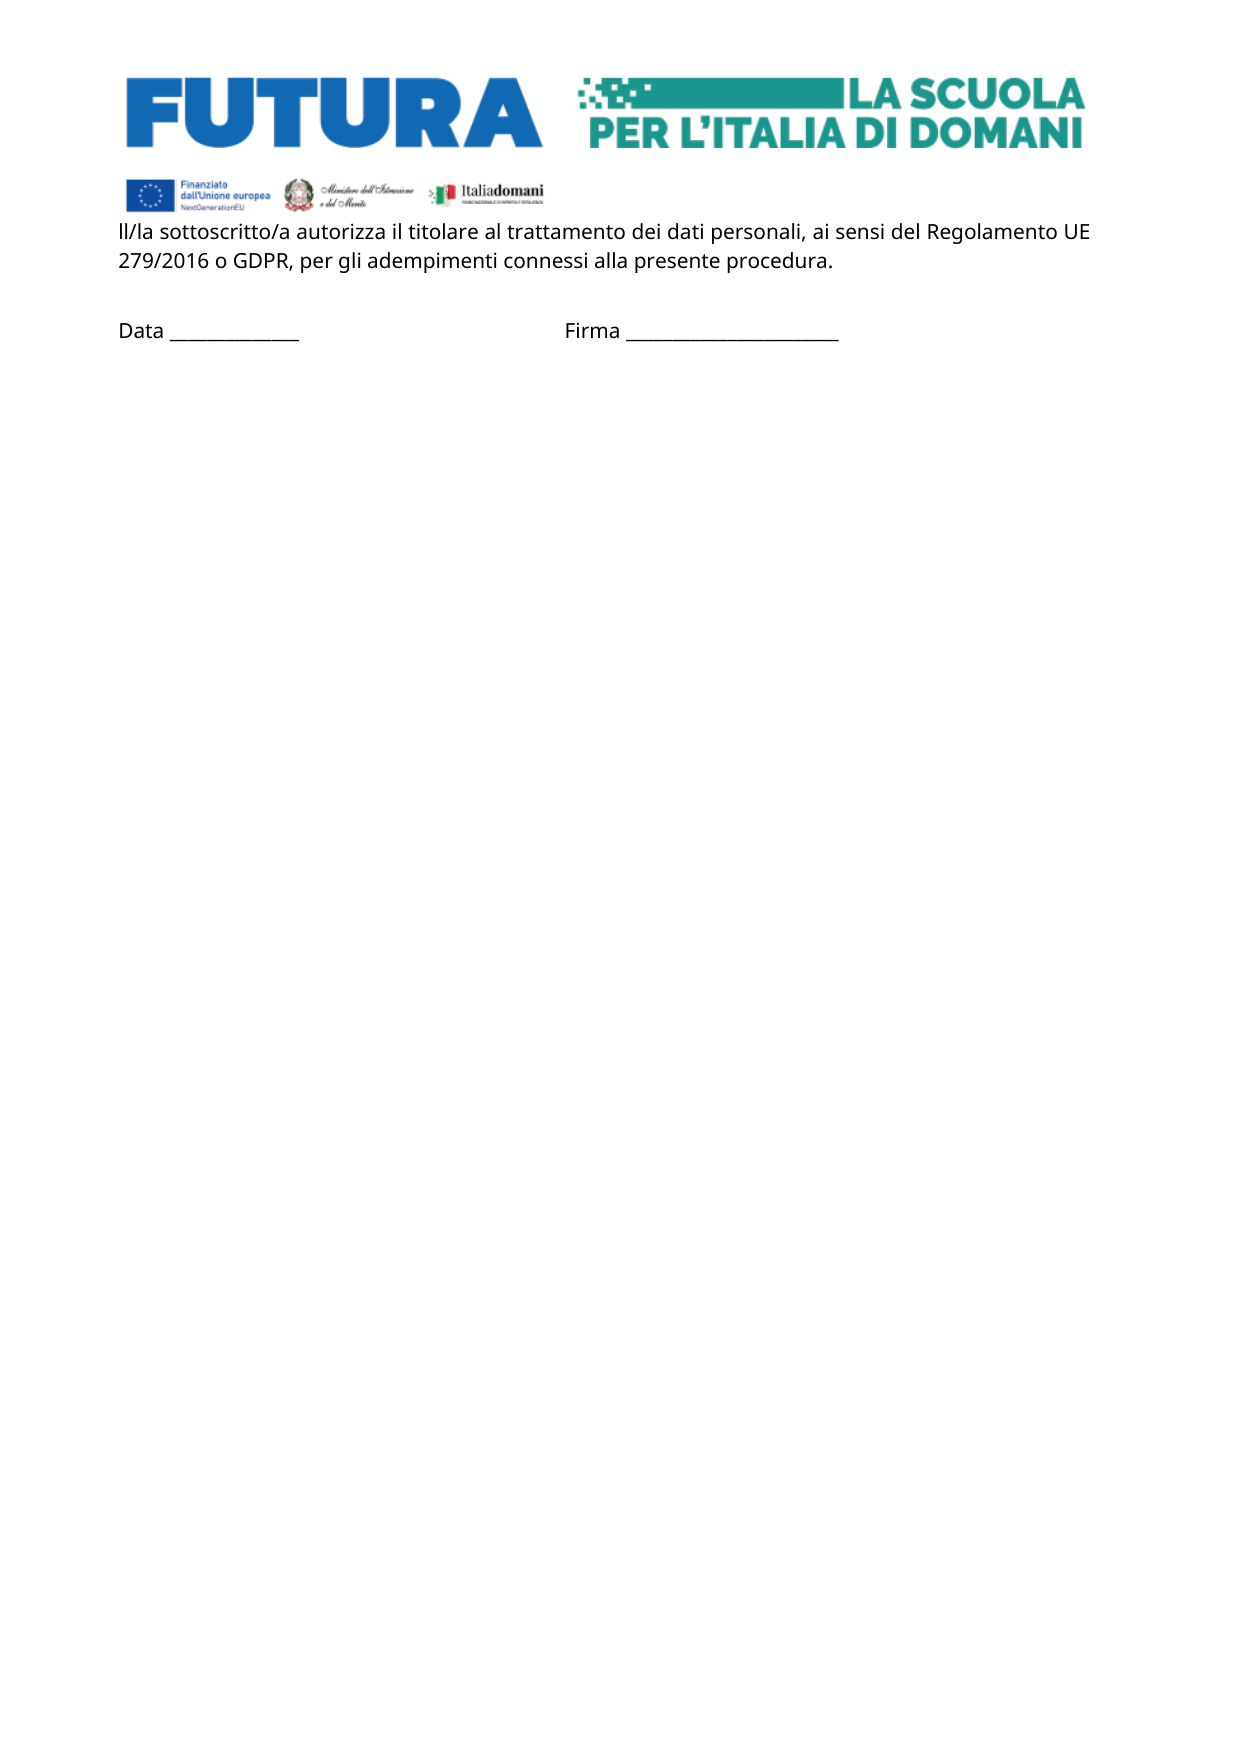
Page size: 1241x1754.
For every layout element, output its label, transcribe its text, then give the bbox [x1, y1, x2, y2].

text ll/la sottoscritto/a autorizza il titolare al trattamento dei dati personali, ai sensi del Regolamento UE 279/2016 o GDPR, per gli adempimenti connessi alla presente procedura. [118, 217, 1093, 274]
text Data ______________ Firma _______________________ [118, 316, 1093, 344]
